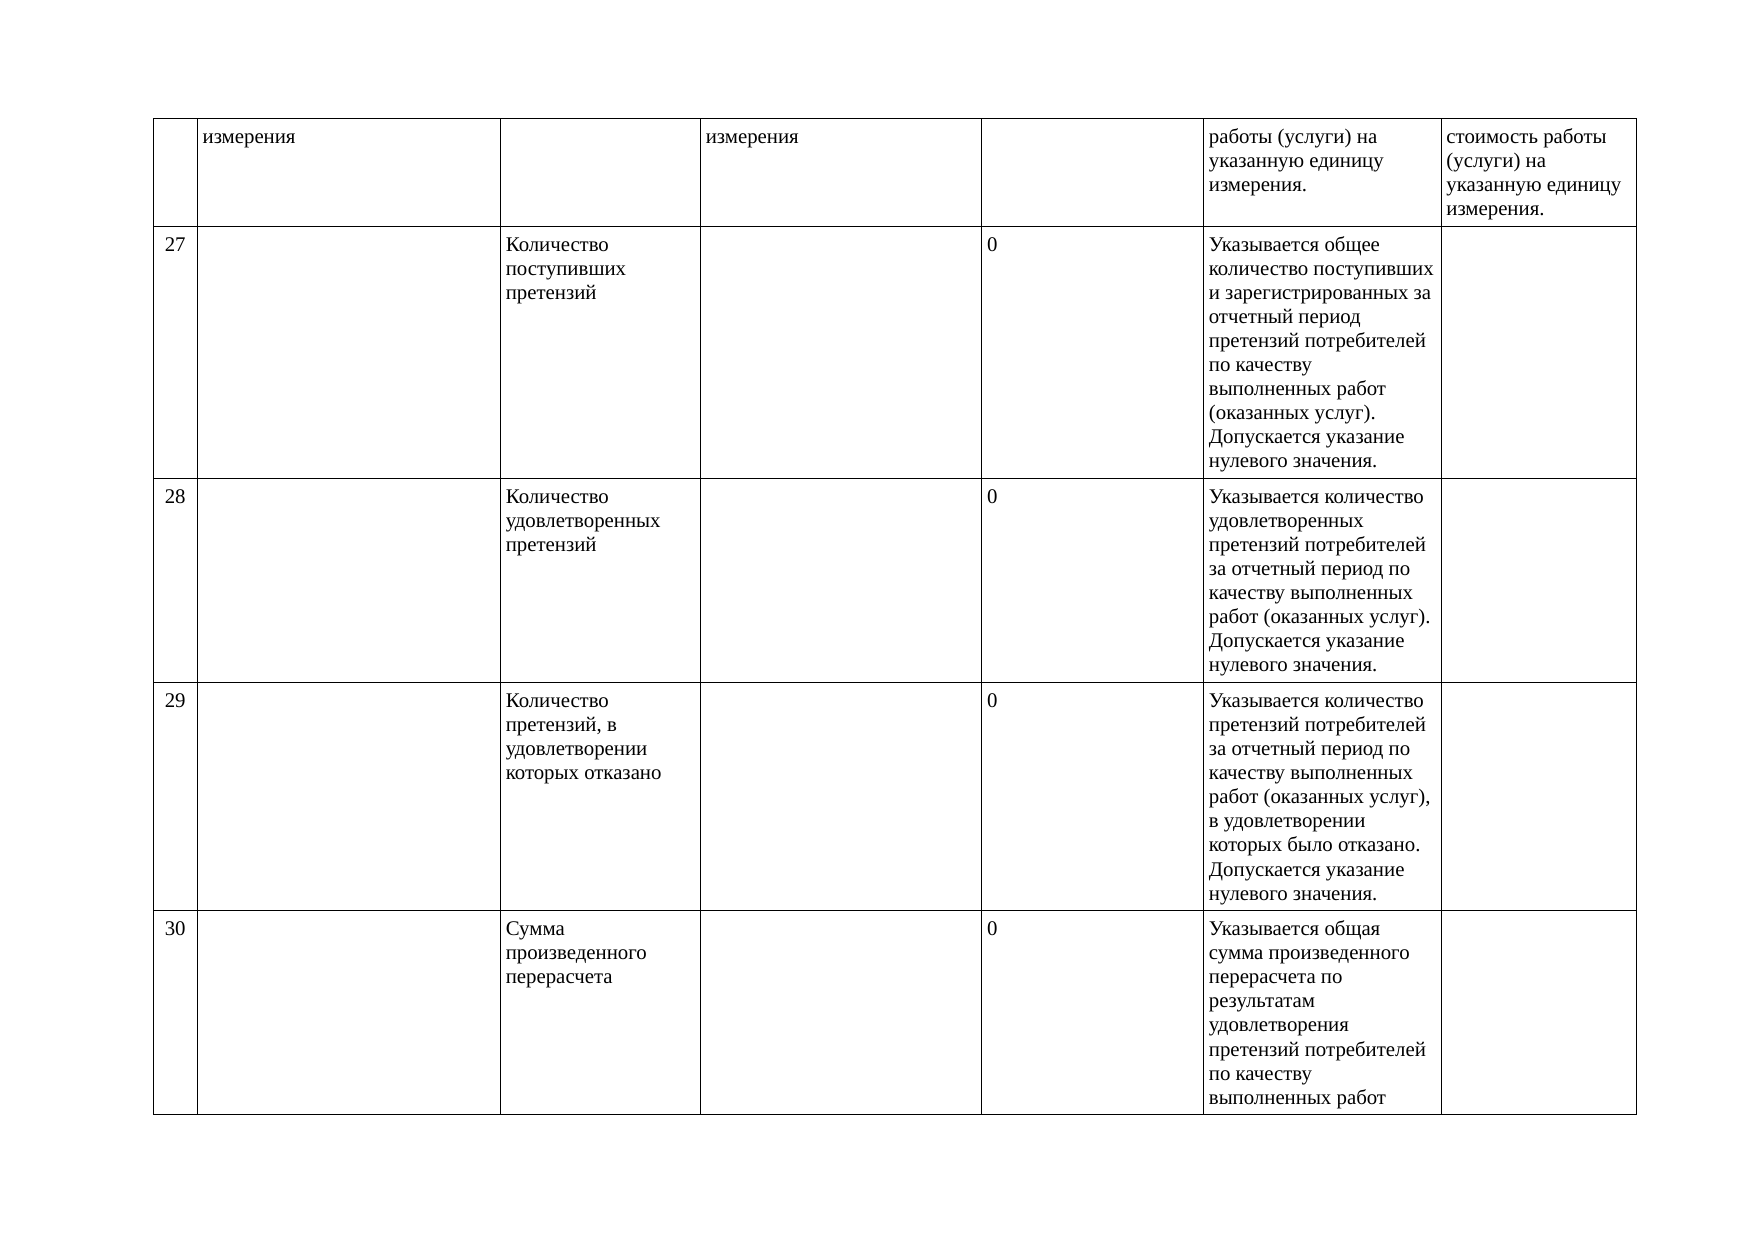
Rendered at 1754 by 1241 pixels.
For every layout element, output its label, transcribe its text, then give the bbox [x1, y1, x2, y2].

table_cell [198, 227, 500, 478]
table_cell Количество претензий, в удовлетворении которых отказано [501, 683, 700, 910]
table_cell [701, 911, 981, 1114]
table_cell 27 [154, 227, 197, 478]
table_cell работы (услуги) на указанную единицу измерения. [1204, 119, 1441, 226]
table_cell измерения [198, 119, 500, 226]
table_cell Указывается количество удовлетворенных претензий потребителей за отчетный период по качеству выполненных работ (оказанных услуг). Допускается указание нулевого значения. [1204, 479, 1441, 682]
table_cell Количество поступивших претензий [501, 227, 700, 478]
table_cell [701, 479, 981, 682]
table_cell 0 [982, 479, 1203, 682]
table_cell Сумма произведенного перерасчета [501, 911, 700, 1114]
table_cell [1442, 479, 1636, 682]
table_cell 10212,04 [982, 119, 1203, 226]
table_cell [1442, 683, 1636, 910]
table_cell [1442, 911, 1636, 1114]
table_cell Указывается количество претензий потребителей за отчетный период по качеству выполненных работ (оказанных услуг), в удовлетворении которых было отказано. Допускается указание нулевого значения. [1204, 683, 1441, 910]
table_cell 28 [154, 479, 197, 682]
table_cell Количество удовлетворенных претензий [501, 479, 700, 682]
table_cell измерения [701, 119, 981, 226]
table_cell 0 [982, 227, 1203, 478]
table_cell [701, 683, 981, 910]
table_cell [501, 119, 700, 226]
table_cell 0 [982, 911, 1203, 1114]
table_cell Указывается общее количество поступивших и зарегистрированных за отчетный период претензий потребителей по качеству выполненных работ (оказанных услуг). Допускается указание нулевого значения. [1204, 227, 1441, 478]
table_cell [701, 227, 981, 478]
table_cell [198, 479, 500, 682]
table_cell стоимость работы (услуги) на указанную единицу измерения. [1442, 119, 1636, 226]
table_cell [198, 683, 500, 910]
table_cell [1442, 227, 1636, 478]
table_cell 29 [154, 683, 197, 910]
table_cell [198, 911, 500, 1114]
table_cell 0 [982, 683, 1203, 910]
table_cell Указывается общая сумма произведенного перерасчета по результатам удовлетворения претензий потребителей по качеству выполненных работ [1204, 911, 1441, 1114]
table_cell 30 [154, 911, 197, 1114]
table_cell [154, 119, 197, 226]
